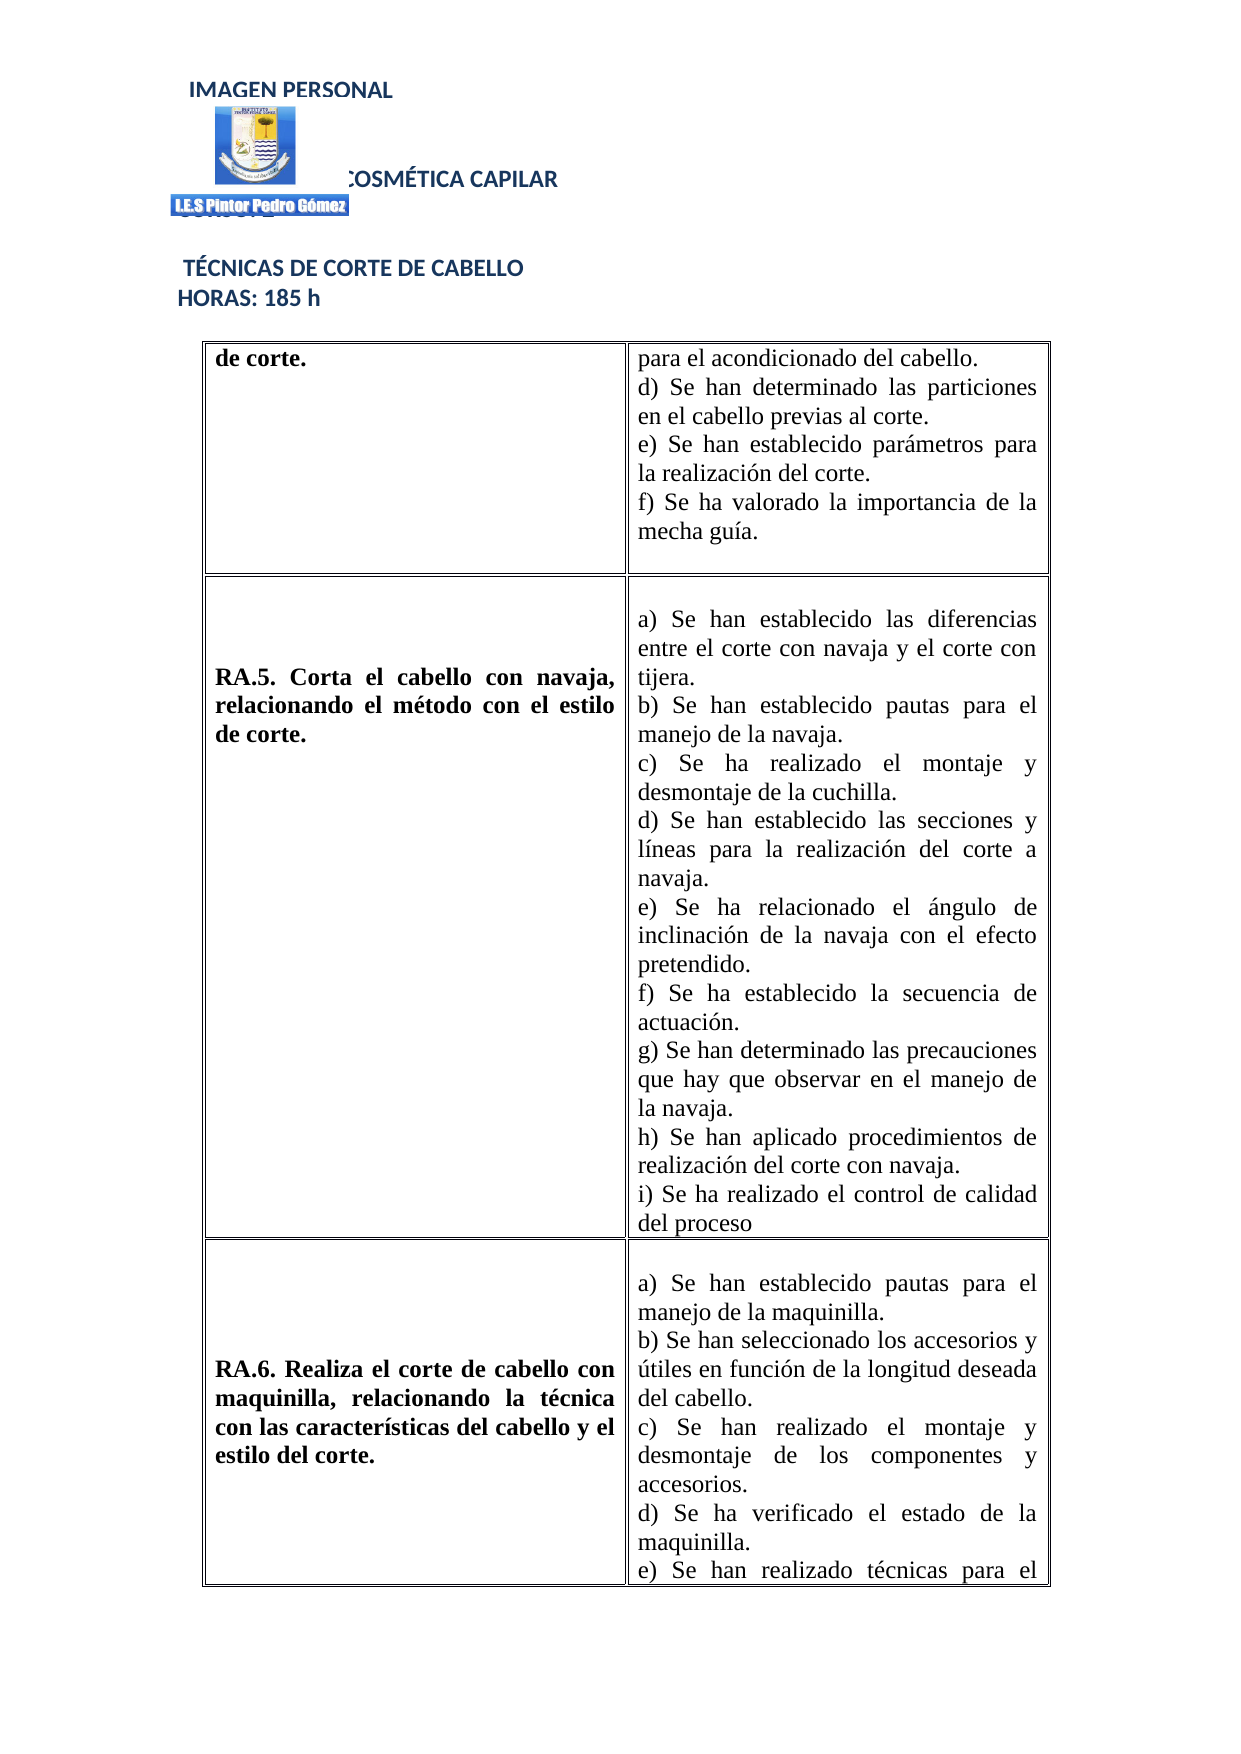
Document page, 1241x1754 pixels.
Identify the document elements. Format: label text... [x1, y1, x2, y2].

table_cell para el acondicionado del cabello. d) Se han determinado las particiones en el cabello previas al corte. e) Se han establecido parámetros para la realización del corte. f) Se ha valorado la importancia de la mecha guía. [629, 344, 1048, 573]
table_cell a) Se han establecido las diferencias entre el corte con navaja y el corte con tijera. b) Se han establecido pautas para el manejo de la navaja. c) Se ha realizado el montaje y desmontaje de la cuchilla. d) Se han establecido las secciones y líneas para la realización del corte a navaja. e) Se ha relacionado el ángulo de inclinación de la navaja con el efecto pretendido. f) Se ha establecido la secuencia de actuación. g) Se han determinado las precauciones que hay que observar en el manejo de la navaja. h) Se han aplicado procedimientos de realización del corte con navaja. i) Se ha realizado el control de calidad del proceso [629, 577, 1048, 1237]
picture [170, 97, 349, 216]
table_cell de corte. [206, 344, 625, 573]
table_cell RA.6. Realiza el corte de cabello con maquinilla, relacionando la técnica con las características del cabello y el estilo del corte. [206, 1240, 625, 1584]
table_cell RA.5. Corta el cabello con navaja, relacionando el método con el estilo de corte. [206, 577, 625, 1237]
table_cell a) Se han establecido pautas para el manejo de la maquinilla. b) Se han seleccionado los accesorios y útiles en función de la longitud deseada del cabello. c) Se han realizado el montaje y desmontaje de los componentes y accesorios. d) Se ha verificado el estado de la maquinilla. e) Se han realizado técnicas para el [629, 1240, 1048, 1584]
